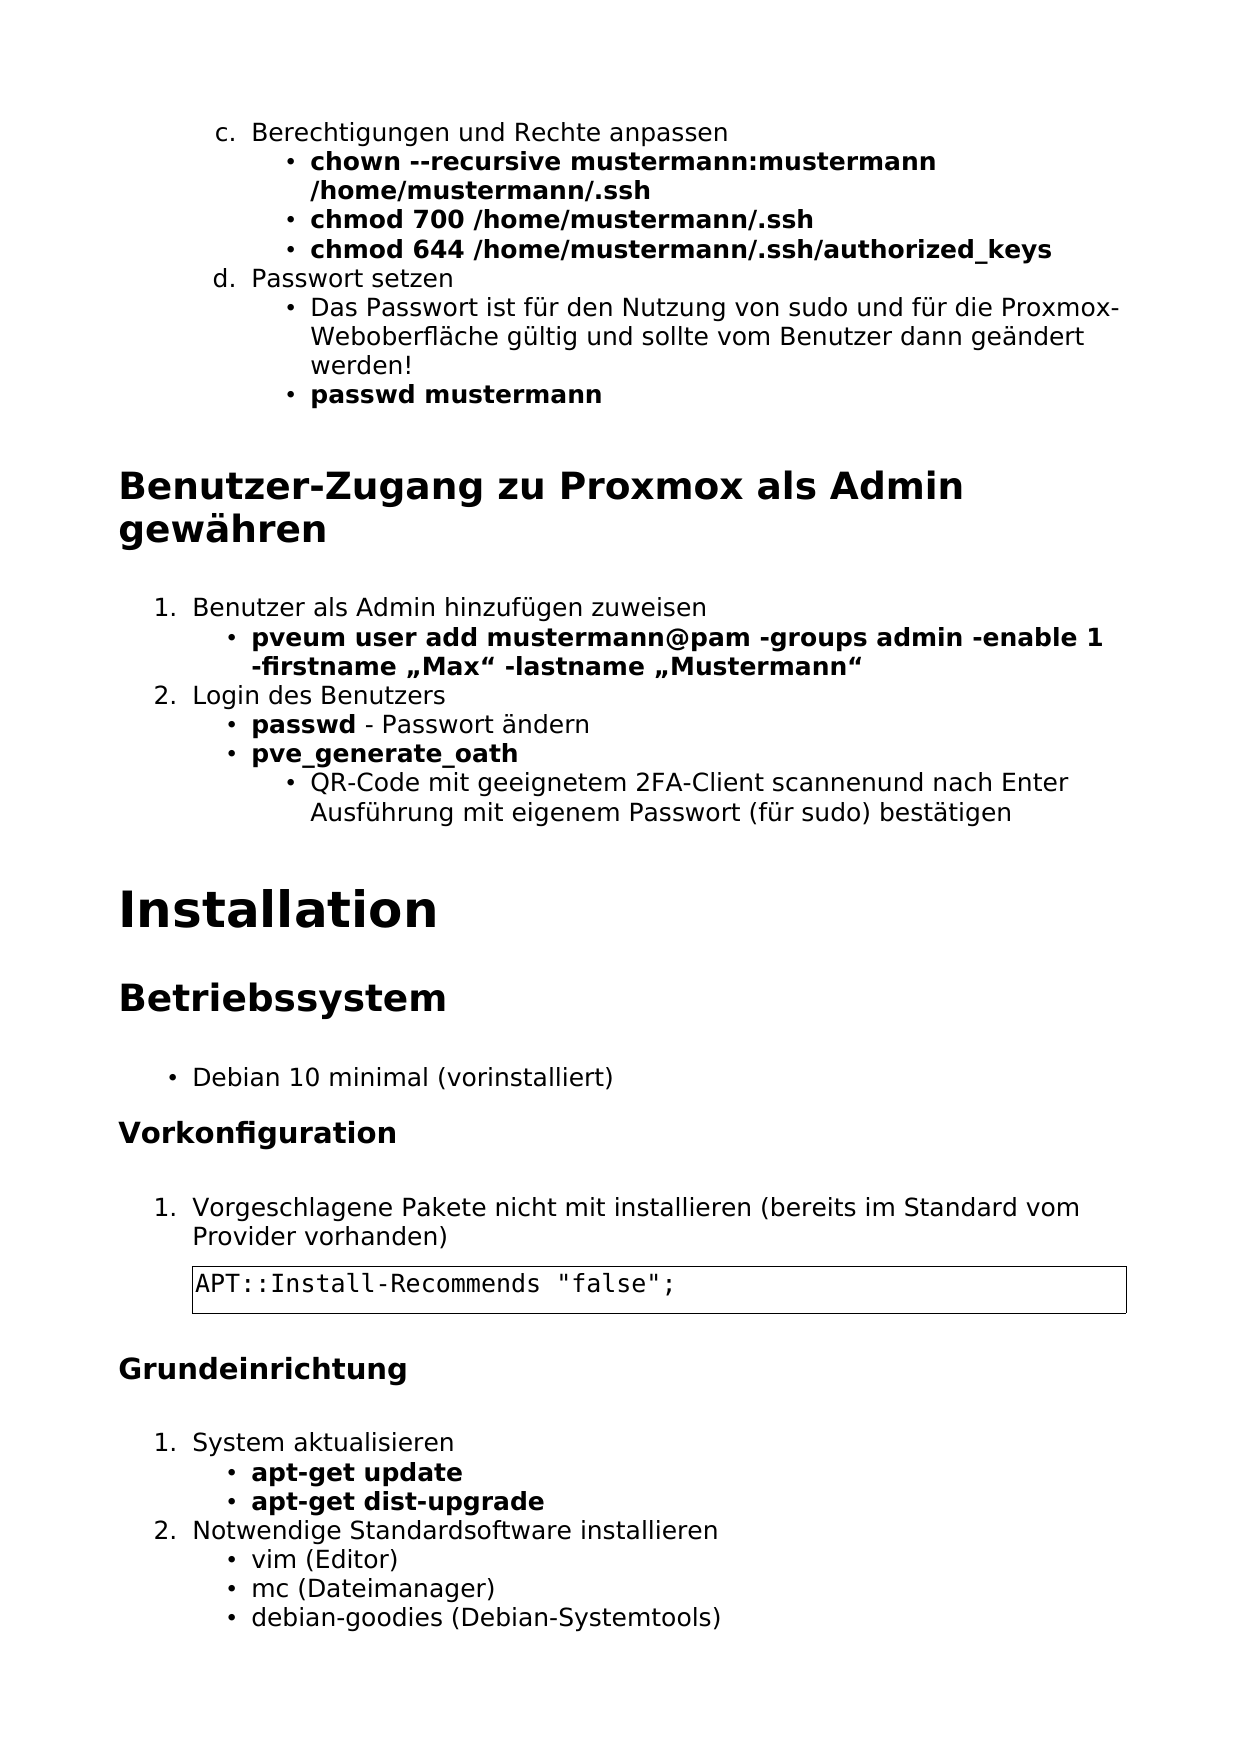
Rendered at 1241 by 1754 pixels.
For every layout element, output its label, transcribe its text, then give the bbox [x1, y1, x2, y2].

list debian-goodies (Debian-Systemtools) [236, 1604, 1122, 1633]
subtitle Vorkonfiguration [118, 1117, 1122, 1151]
subtitle Grundeinrichtung [118, 1353, 1122, 1387]
list pveum user add mustermann@pam -groups admin -enable 1 -firstname „Max“ -lastname „Mustermann“ [236, 623, 1122, 681]
list Berechtigungen und Rechte anpassen [236, 118, 1122, 147]
list Benutzer als Admin hinzufügen zuweisen [177, 593, 1122, 623]
list apt-get update [236, 1458, 1122, 1487]
list Das Passwort ist für den Nutzung von sudo und für die Proxmox-Weboberfläche gültig und sollte vom Benutzer dann geändert werden! [295, 293, 1122, 381]
list Vorgeschlagene Pakete nicht mit installieren (bereits im Standard vom Provider vorhanden) [177, 1193, 1122, 1251]
subtitle Installation [118, 881, 1122, 939]
list passwd mustermann [295, 381, 1122, 410]
list chmod 644 /home/mustermann/.ssh/authorized_keys [295, 235, 1122, 264]
list chown --recursive mustermann:mustermann /home/mustermann/.ssh [295, 147, 1122, 206]
table_header APT::Install-Recommends "false"; [193, 1267, 1126, 1313]
list Login des Benutzers [177, 681, 1122, 710]
list pve_generate_oath [236, 739, 1122, 768]
list Passwort setzen [236, 264, 1122, 293]
list Notwendige Standardsoftware installieren [177, 1516, 1122, 1545]
list QR-Code mit geeignetem 2FA-Client scannenund nach Enter Ausführung mit eigenem Passwort (für sudo) bestätigen [295, 768, 1122, 827]
list chmod 700 /home/mustermann/.ssh [295, 206, 1122, 235]
subtitle Benutzer-Zugang zu Proxmox als Admin gewähren [118, 464, 1122, 552]
subtitle Betriebssystem [118, 977, 1122, 1021]
list mc (Dateimanager) [236, 1574, 1122, 1604]
list passwd - Passwort ändern [236, 710, 1122, 739]
list vim (Editor) [236, 1545, 1122, 1574]
list apt-get dist-upgrade [236, 1487, 1122, 1516]
list Debian 10 minimal (vorinstalliert) [177, 1063, 1122, 1092]
list System aktualisieren [177, 1429, 1122, 1458]
